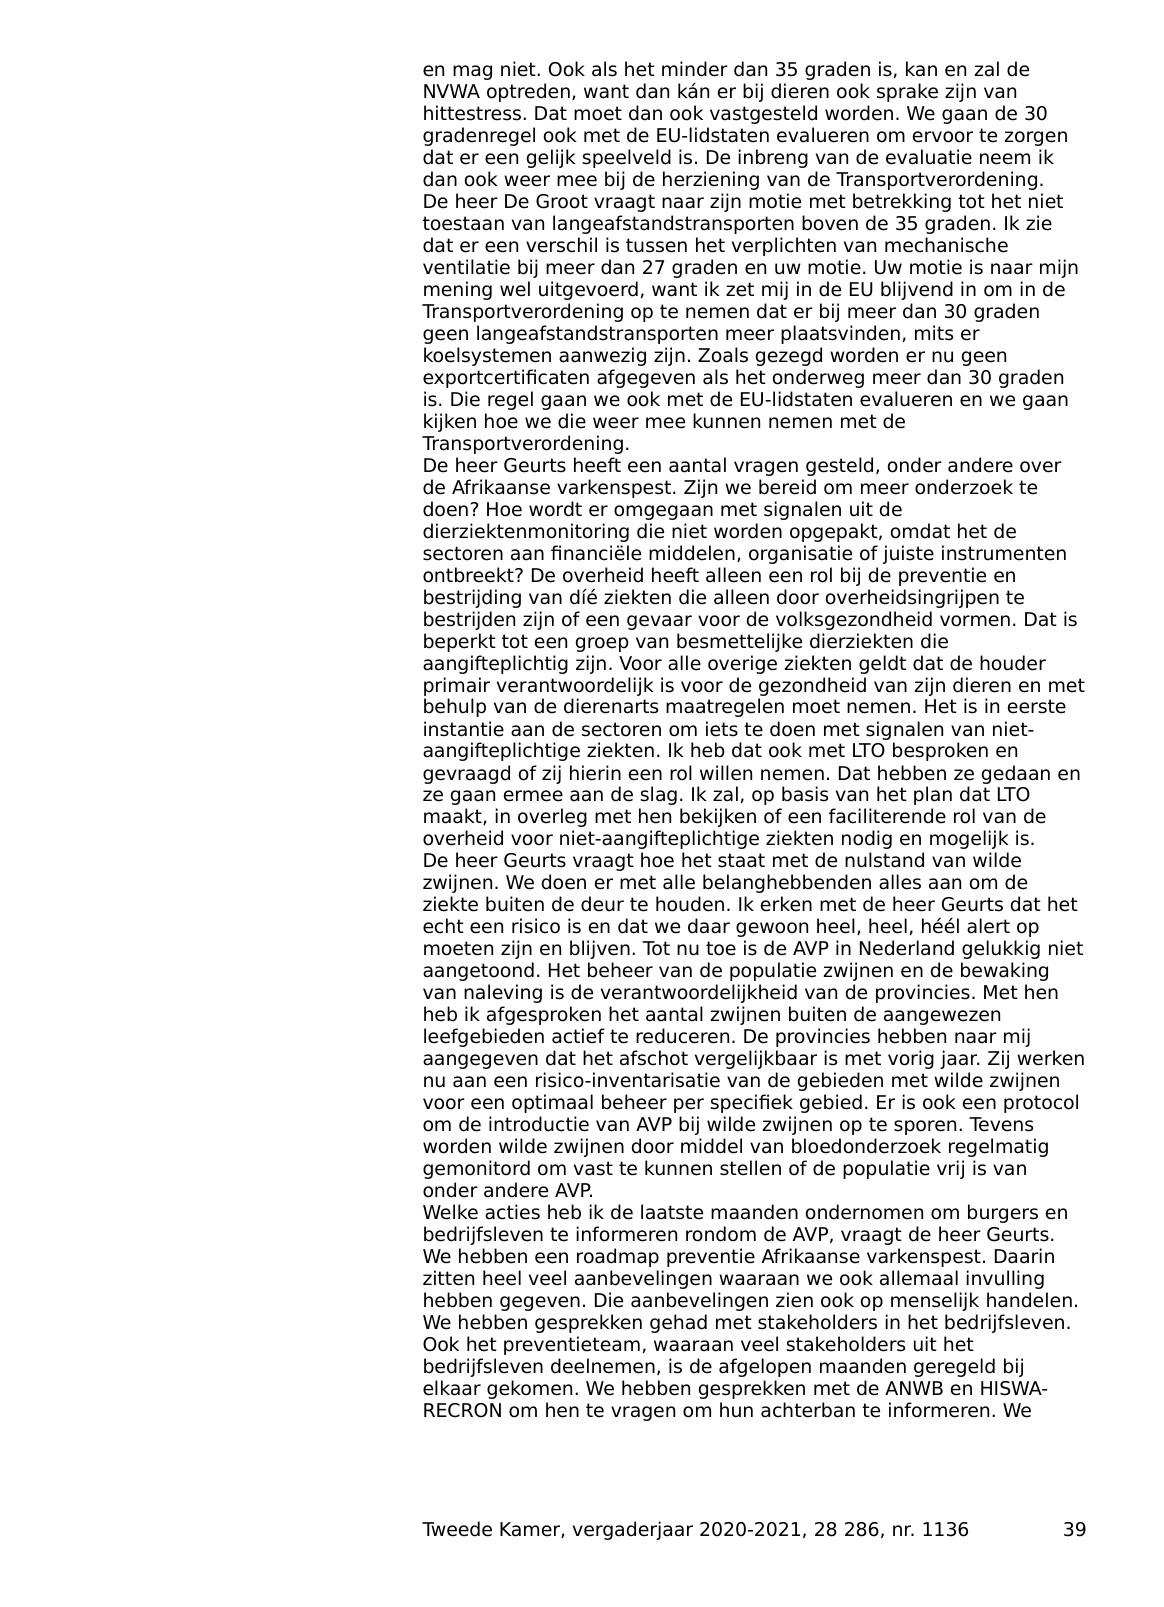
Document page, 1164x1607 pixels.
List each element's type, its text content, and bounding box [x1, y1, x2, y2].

text en mag niet. Ook als het minder dan 35 graden is, kan en zal de NVWA optreden, want dan kán er bij dieren ook sprake zijn van hittestress. Dat moet dan ook vastgesteld worden. We gaan de 30 gradenregel ook met de EU-lidstaten evalueren om ervoor te zorgen dat er een gelijk speelveld is. De inbreng van de evaluatie neem ik dan ook weer mee bij de herziening van de Transportverordening. [422, 59, 1087, 191]
text De heer De Groot vraagt naar zijn motie met betrekking tot het niet toestaan van langeafstandstransporten boven de 35 graden. Ik zie dat er een verschil is tussen het verplichten van mechanische ventilatie bij meer dan 27 graden en uw motie. Uw motie is naar mijn mening wel uitgevoerd, want ik zet mij in de EU blijvend in om in de Transportverordening op te nemen dat er bij meer dan 30 graden geen langeafstandstransporten meer plaatsvinden, mits er koelsystemen aanwezig zijn. Zoals gezegd worden er nu geen exportcertificaten afgegeven als het onderweg meer dan 30 graden is. Die regel gaan we ook met de EU-lidstaten evalueren en we gaan kijken hoe we die weer mee kunnen nemen met de Transportverordening. [422, 191, 1087, 455]
text De heer Geurts vraagt hoe het staat met de nulstand van wilde zwijnen. We doen er met alle belanghebbenden alles aan om de ziekte buiten de deur te houden. Ik erken met de heer Geurts dat het echt een risico is en dat we daar gewoon heel, heel, héél alert op moeten zijn en blijven. Tot nu toe is de AVP in Nederland gelukkig niet aangetoond. Het beheer van de populatie zwijnen en de bewaking van naleving is de verantwoordelijkheid van de provincies. Met hen heb ik afgesproken het aantal zwijnen buiten de aangewezen leefgebieden actief te reduceren. De provincies hebben naar mij aangegeven dat het afschot vergelijkbaar is met vorig jaar. Zij werken nu aan een risico-inventarisatie van de gebieden met wilde zwijnen voor een optimaal beheer per specifiek gebied. Er is ook een protocol om de introductie van AVP bij wilde zwijnen op te sporen. Tevens worden wilde zwijnen door middel van bloedonderzoek regelmatig gemonitord om vast te kunnen stellen of de populatie vrij is van onder andere AVP. [422, 850, 1087, 1202]
text De heer Geurts heeft een aantal vragen gesteld, onder andere over de Afrikaanse varkenspest. Zijn we bereid om meer onderzoek te doen? Hoe wordt er omgegaan met signalen uit de dierziektenmonitoring die niet worden opgepakt, omdat het de sectoren aan financiële middelen, organisatie of juiste instrumenten ontbreekt? De overheid heeft alleen een rol bij de preventie en bestrijding van díé ziekten die alleen door overheidsingrijpen te bestrijden zijn of een gevaar voor de volksgezondheid vormen. Dat is beperkt tot een groep van besmettelijke dierziekten die aangifteplichtig zijn. Voor alle overige ziekten geldt dat de houder primair verantwoordelijk is voor de gezondheid van zijn dieren en met behulp van de dierenarts maatregelen moet nemen. Het is in eerste instantie aan de sectoren om iets te doen met signalen van niet-aangifteplichtige ziekten. Ik heb dat ook met LTO besproken en gevraagd of zij hierin een rol willen nemen. Dat hebben ze gedaan en ze gaan ermee aan de slag. Ik zal, op basis van het plan dat LTO maakt, in overleg met hen bekijken of een faciliterende rol van de overheid voor niet-aangifteplichtige ziekten nodig en mogelijk is. [422, 455, 1087, 850]
text Welke acties heb ik de laatste maanden ondernomen om burgers en bedrijfsleven te informeren rondom de AVP, vraagt de heer Geurts. We hebben een roadmap preventie Afrikaanse varkenspest. Daarin zitten heel veel aanbevelingen waaraan we ook allemaal invulling hebben gegeven. Die aanbevelingen zien ook op menselijk handelen. We hebben gesprekken gehad met stakeholders in het bedrijfsleven. Ook het preventieteam, waaraan veel stakeholders uit het bedrijfsleven deelnemen, is de afgelopen maanden geregeld bij elkaar gekomen. We hebben gesprekken met de ANWB en HISWA-RECRON om hen te vragen om hun achterban te informeren. We [422, 1202, 1087, 1422]
